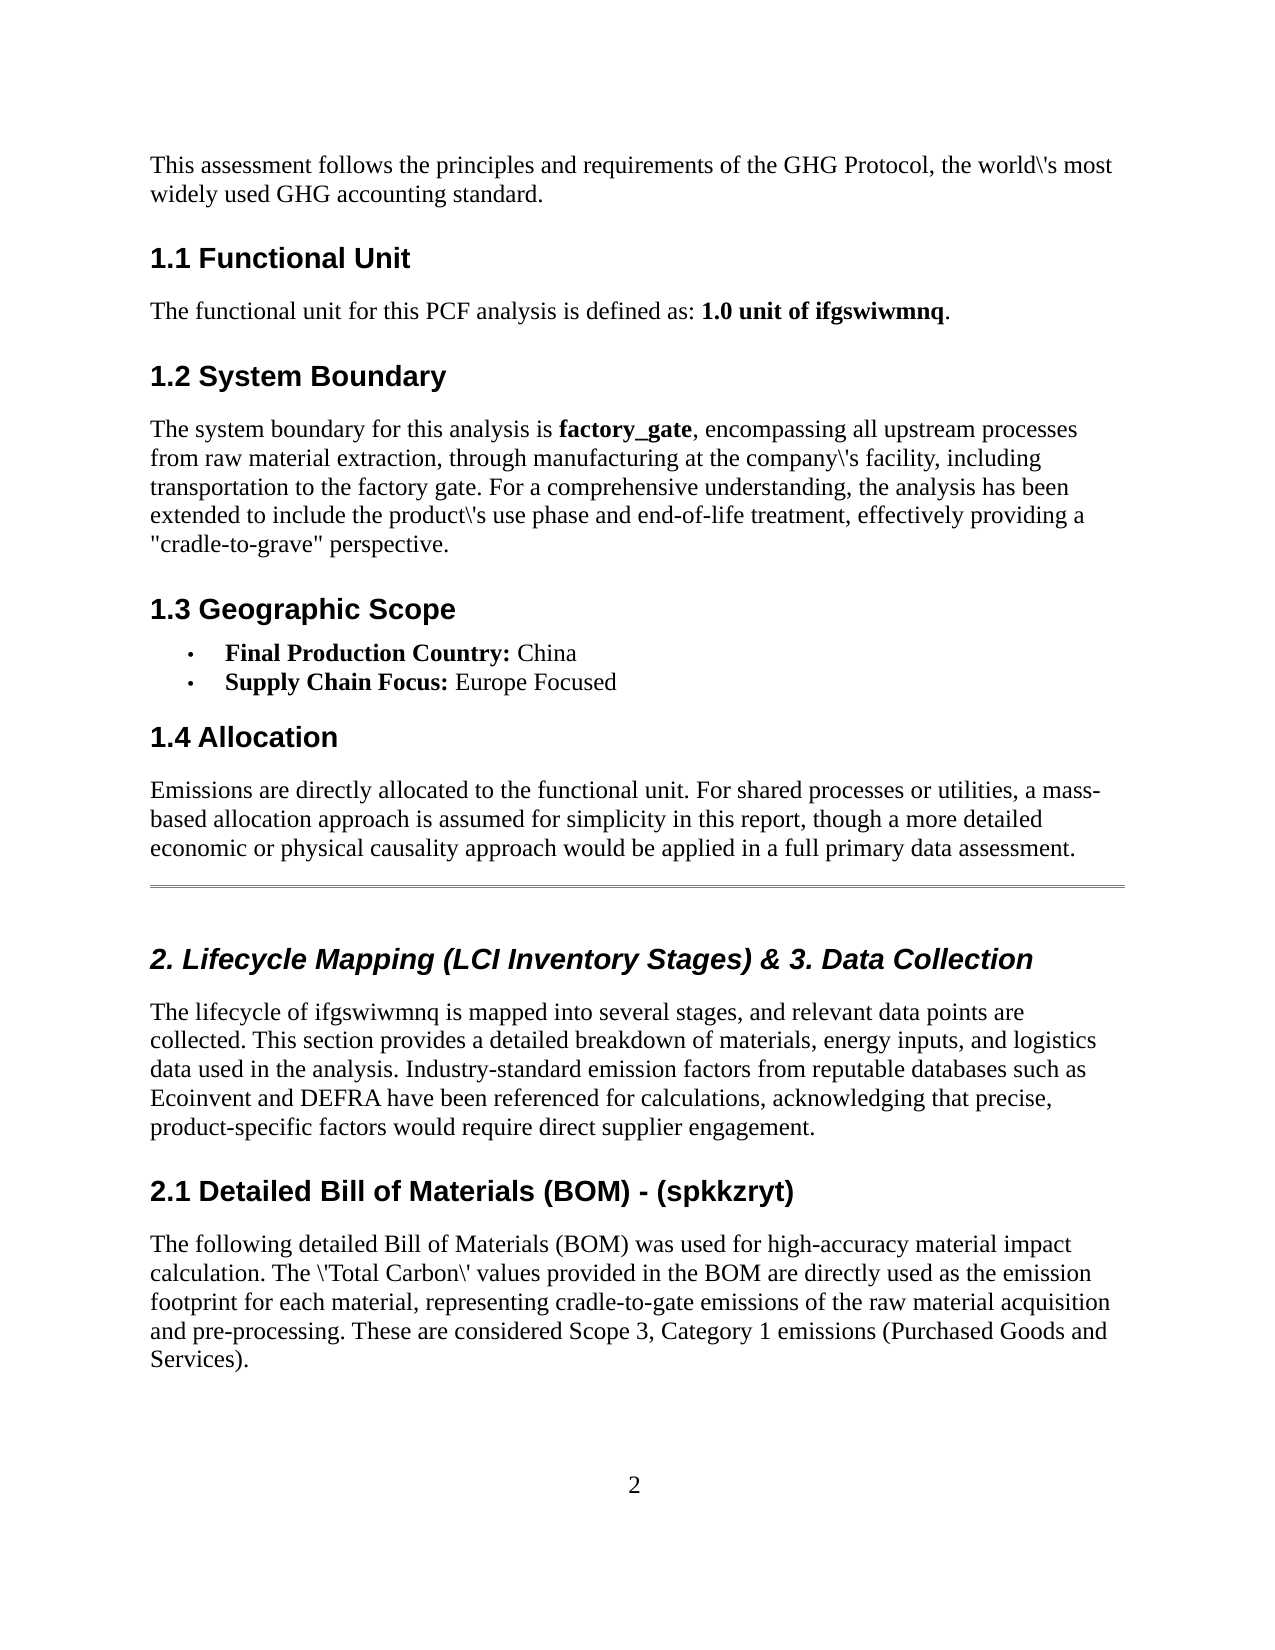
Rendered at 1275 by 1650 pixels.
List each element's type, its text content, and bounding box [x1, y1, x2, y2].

subtitle 2.1 Detailed Bill of Materials (BOM) - (spkkzryt) [150, 1174, 1125, 1208]
text Emissions are directly allocated to the functional unit. For shared processes or utilities, a mass-based allocation approach is assumed for simplicity in this report, though a more detailed economic or physical causality approach would be applied in a full primary data assessment. [150, 775, 1125, 862]
text The following detailed Bill of Materials (BOM) was used for high-accuracy material impact calculation. The \'Total Carbon\' values provided in the BOM are directly used as the emission footprint for each material, representing cradle-to-gate emissions of the raw material acquisition and pre-processing. These are considered Scope 3, Category 1 emissions (Purchased Goods and Services). [150, 1229, 1125, 1373]
text This assessment follows the principles and requirements of the GHG Protocol, the world\'s most widely used GHG accounting standard. [150, 150, 1125, 207]
subtitle 1.4 Allocation [150, 720, 1125, 754]
subtitle 1.3 Geographic Scope [150, 592, 1125, 625]
subtitle 1.2 System Boundary [150, 359, 1125, 393]
subtitle 2. Lifecycle Mapping (LCI Inventory Stages) & 3. Data Collection [150, 942, 1125, 975]
text The functional unit for this PCF analysis is defined as: 1.0 unit of ifgswiwmnq. [150, 296, 1125, 325]
text The system boundary for this analysis is factory_gate, encompassing all upstream processes from raw material extraction, through manufacturing at the company\'s facility, including transportation to the factory gate. For a comprehensive understanding, the analysis has been extended to include the product\'s use phase and end-of-life treatment, effectively providing a "cradle-to-grave" perspective. [150, 414, 1125, 558]
text The lifecycle of ifgswiwmnq is mapped into several stages, and relevant data points are collected. This section provides a detailed breakdown of materials, energy inputs, and logistics data used in the analysis. Industry-standard emission factors from reputable databases such as Ecoinvent and DEFRA have been referenced for calculations, acknowledging that precise, product-specific factors would require direct supplier engagement. [150, 997, 1125, 1141]
list Final Production Country: China [187, 638, 1125, 667]
subtitle 1.1 Functional Unit [150, 241, 1125, 275]
list Supply Chain Focus: Europe Focused [187, 667, 1125, 695]
